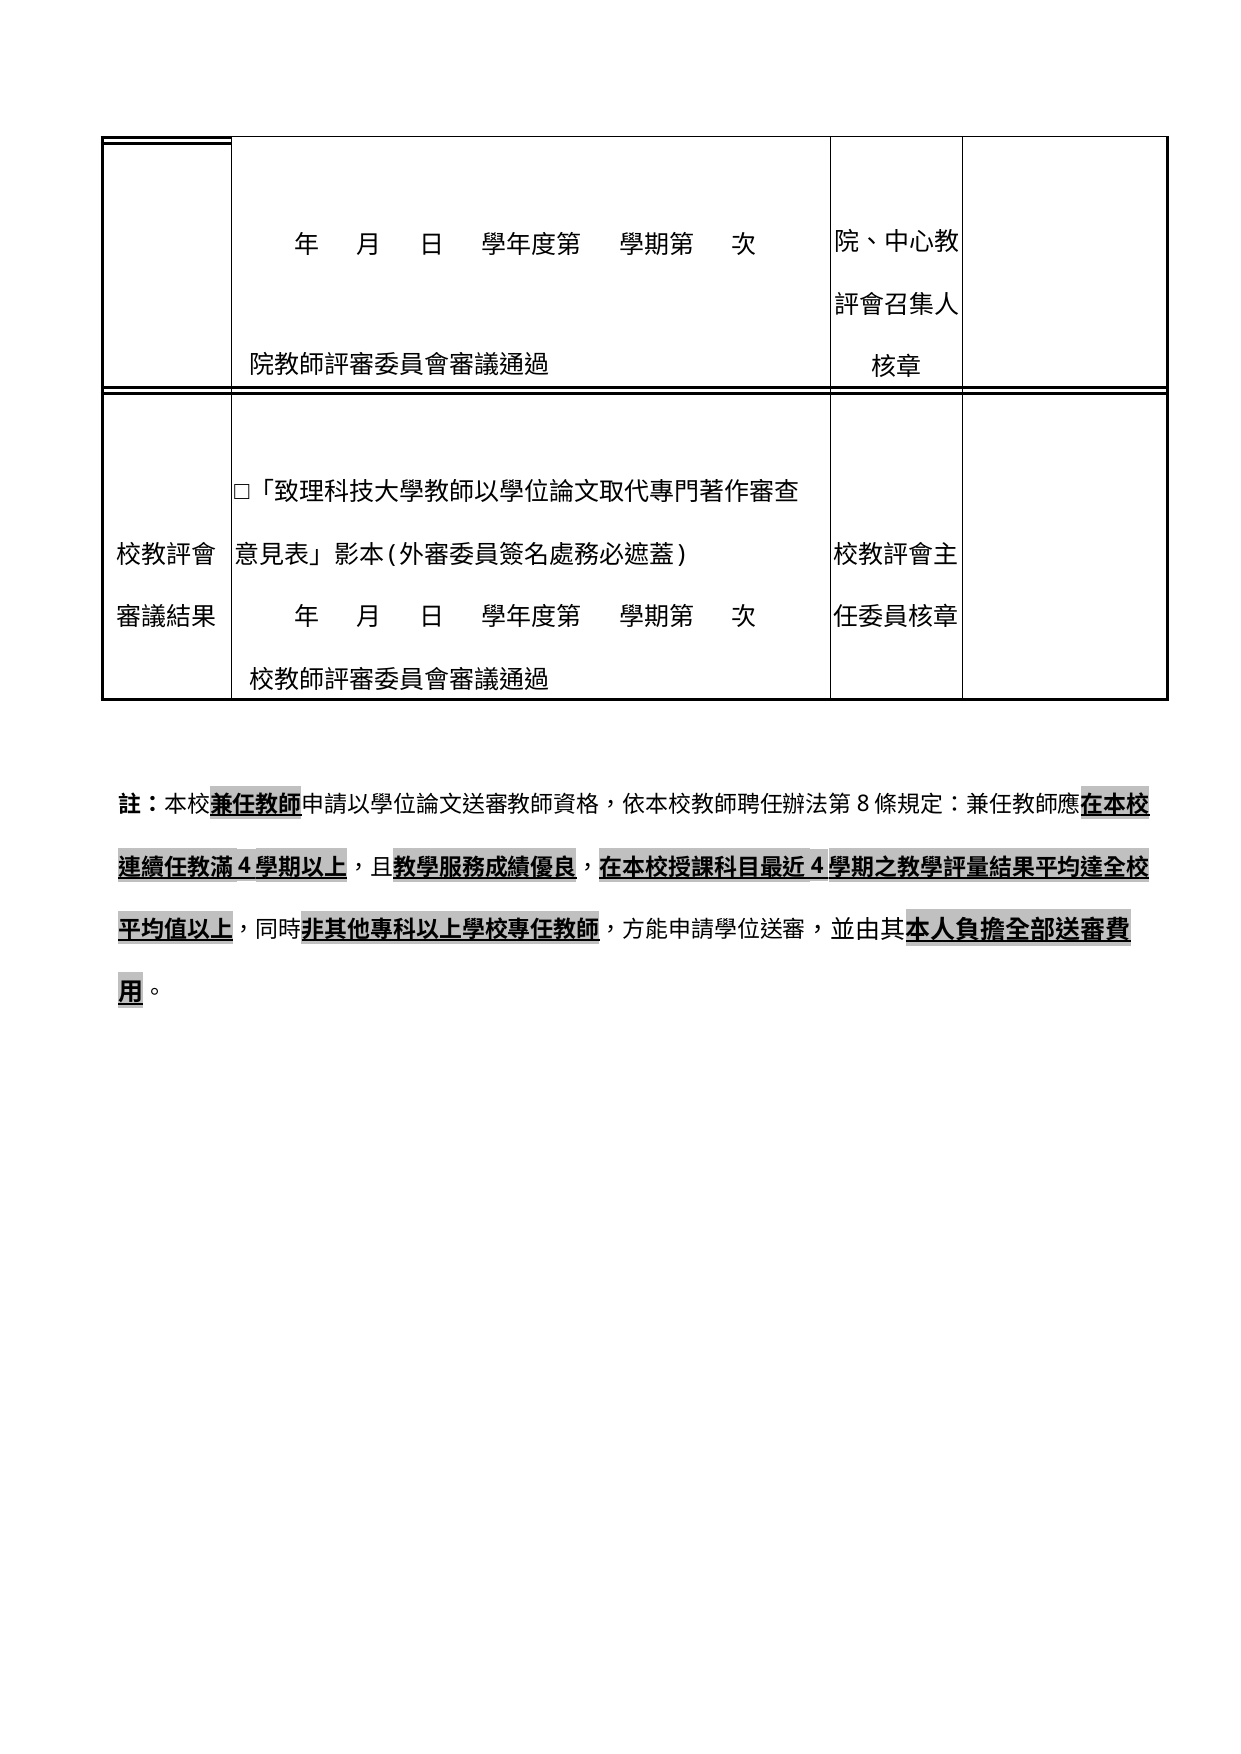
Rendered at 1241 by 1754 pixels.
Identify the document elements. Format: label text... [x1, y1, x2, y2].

table_cell 院、中心教評會召集人核章 [831, 137, 962, 386]
text 註：本校兼任教師申請以學位論文送審教師資格，依本校教師聘任辦法第8條規定：兼任教師應在本校連續任教滿4學期以上，且教學服務成績優良，在本校授課科目最近4學期之教學評量結果平均達全校平均值以上，同時非其他專科以上學校專任教師，方能申請學位送審，並由其本人負擔全部送審費用。 [118, 761, 1152, 1011]
table_cell 校教評會主任委員核章 [831, 395, 962, 698]
table_cell [963, 395, 1166, 698]
table_cell □「致理科技大學教師以學位論文取代專門著作審查 意見表」影本(外審委員簽名處務必遮蓋) 年 月 日 學年度第 學期第 次 校教師評審委員會審議通過 [232, 395, 830, 698]
table_cell 年 月 日 學年度第 學期第 次 院教師評審委員會審議通過 [232, 137, 830, 386]
table_cell [963, 137, 1166, 386]
table_cell [104, 145, 231, 386]
table_cell 校教評會 審議結果 [104, 395, 231, 698]
